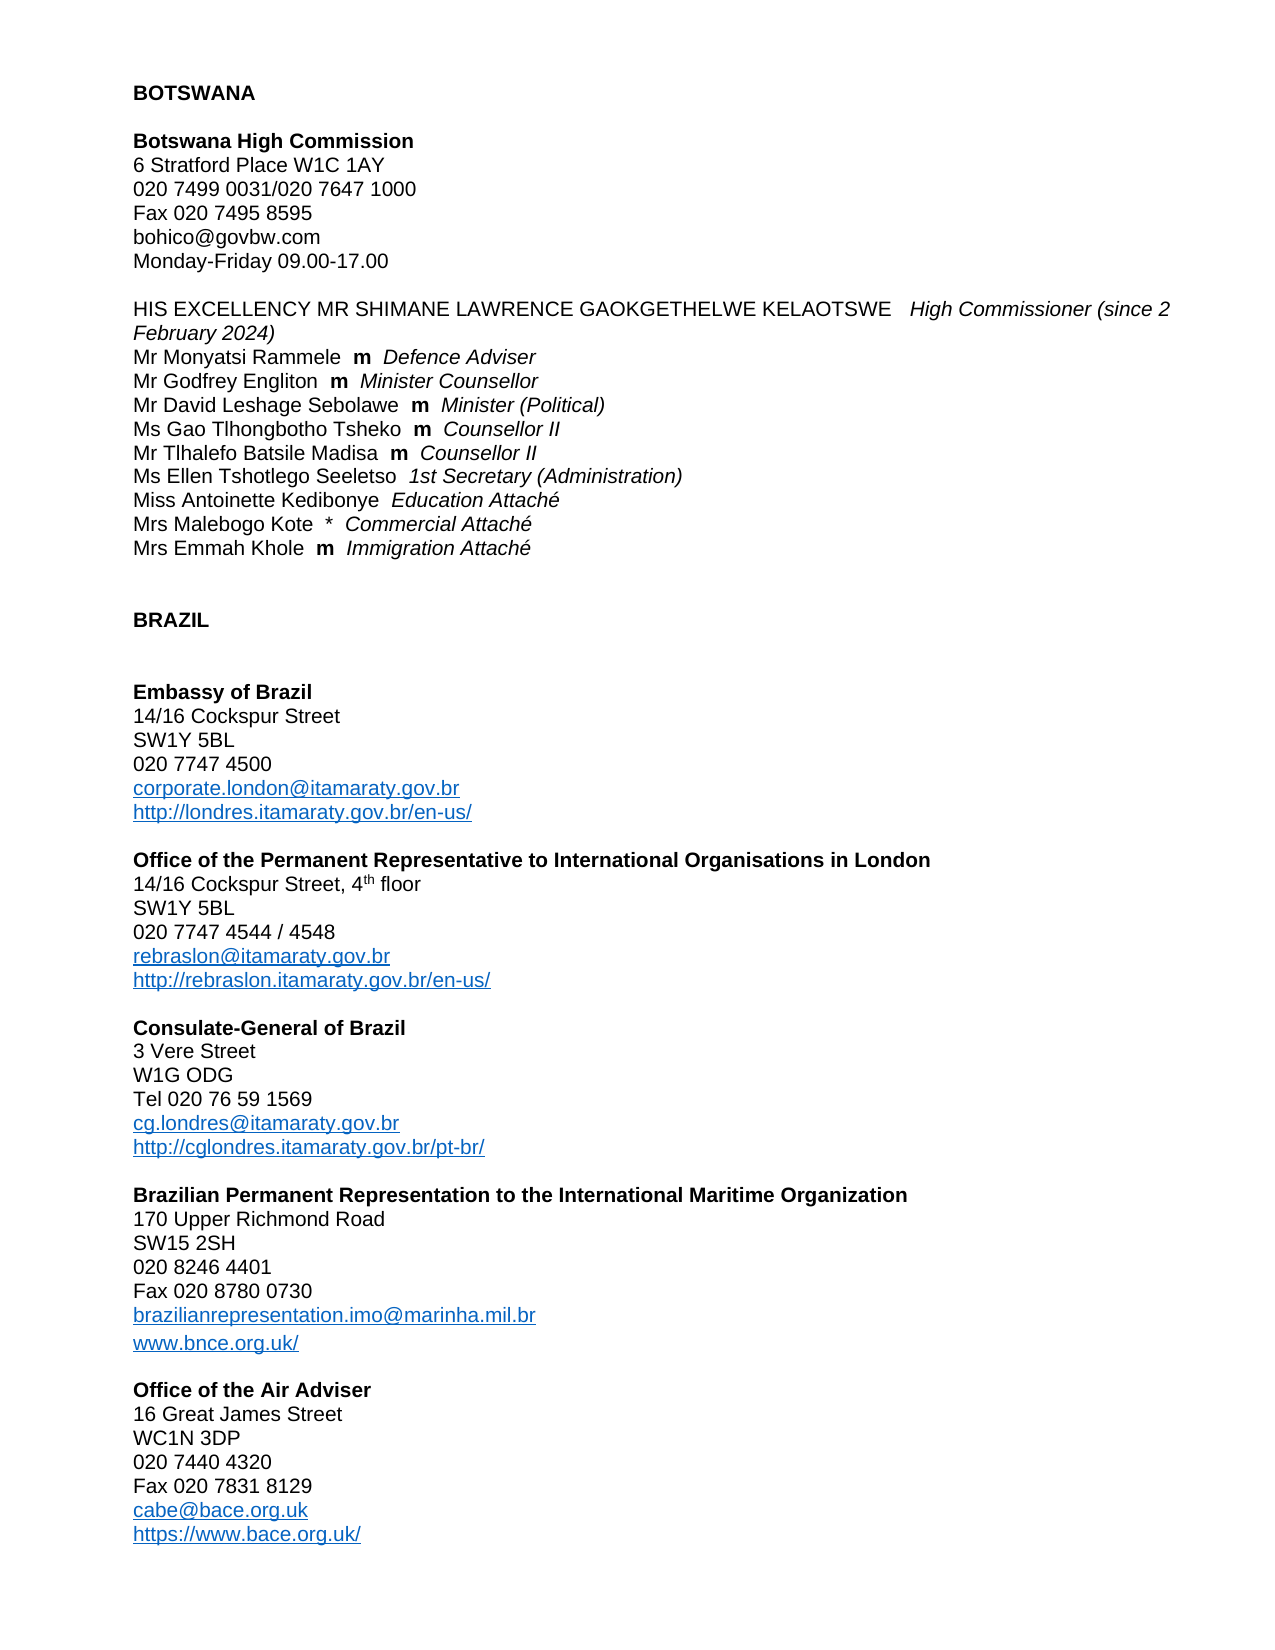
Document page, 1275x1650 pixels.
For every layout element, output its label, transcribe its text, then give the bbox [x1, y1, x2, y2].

text 020 8246 4401 [133, 1255, 1181, 1279]
text HIS EXCELLENCY MR SHIMANE LAWRENCE GAOKGETHELWE KELAOTSWE High Commissioner (since 2 February 2024) [133, 297, 1181, 344]
text bohico@govbw.com [133, 225, 1181, 249]
text Tel 020 76 59 1569 [133, 1087, 1181, 1111]
text Fax 020 7495 8595 [133, 201, 1181, 225]
text 14/16 Cockspur Street, 4th floor [133, 872, 1181, 896]
text W1G ODG [133, 1063, 1181, 1087]
text Office of the Air Adviser [133, 1378, 1181, 1402]
text WC1N 3DP [133, 1426, 1181, 1450]
text Ms Ellen Tshotlego Seeletso 1st Secretary (Administration) [133, 464, 1181, 488]
subtitle BOTSWANA [133, 81, 1181, 105]
text Office of the Permanent Representative to International Organisations in London [133, 848, 1181, 872]
text cabe@bace.org.uk [133, 1498, 1181, 1522]
text http://cglondres.itamaraty.gov.br/pt-br/ [133, 1135, 1181, 1159]
text 3 Vere Street [133, 1039, 1181, 1063]
text Fax 020 8780 0730 [133, 1279, 1181, 1303]
text Mr David Leshage Sebolawe m Minister (Political) [133, 392, 1181, 416]
text Ms Gao Tlhongbotho Tsheko m Counsellor II [133, 416, 1181, 440]
text http://londres.itamaraty.gov.br/en-us/ [133, 800, 1181, 824]
text Mr Tlhalefo Batsile Madisa m Counsellor II [133, 440, 1181, 464]
text 170 Upper Richmond Road [133, 1207, 1181, 1231]
text 020 7747 4500 [133, 752, 1181, 776]
text 020 7747 4544 / 4548 [133, 919, 1181, 943]
text Miss Antoinette Kedibonye Education Attaché [133, 488, 1181, 512]
text www.bnce.org.uk/ [133, 1330, 1181, 1354]
text 14/16 Cockspur Street [133, 704, 1181, 728]
text Embassy of Brazil [133, 680, 1181, 704]
text SW1Y 5BL [133, 896, 1181, 919]
text Mrs Emmah Khole m Immigration Attaché [133, 536, 1181, 560]
text Consulate-General of Brazil [133, 1015, 1181, 1039]
text https://www.bace.org.uk/ [133, 1522, 1181, 1546]
text rebraslon@itamaraty.gov.br [133, 943, 1181, 967]
text corporate.london@itamaraty.gov.br [133, 776, 1181, 800]
text cg.londres@itamaraty.gov.br [133, 1111, 1181, 1135]
text Monday-Friday 09.00-17.00 [133, 249, 1181, 273]
text Mr Monyatsi Rammele m Defence Adviser [133, 344, 1181, 368]
text SW1Y 5BL [133, 728, 1181, 752]
text http://rebraslon.itamaraty.gov.br/en-us/ [133, 967, 1181, 991]
text 6 Stratford Place W1C 1AY [133, 153, 1181, 177]
text Mrs Malebogo Kote * Commercial Attaché [133, 512, 1181, 536]
text BRAZIL [133, 608, 1181, 632]
text Brazilian Permanent Representation to the International Maritime Organization [133, 1183, 1181, 1207]
text 16 Great James Street [133, 1402, 1181, 1426]
text Fax 020 7831 8129 [133, 1474, 1181, 1498]
text 020 7440 4320 [133, 1450, 1181, 1474]
text Botswana High Commission [133, 129, 1181, 153]
text 020 7499 0031/020 7647 1000 [133, 177, 1181, 201]
text SW15 2SH [133, 1231, 1181, 1255]
text Mr Godfrey Engliton m Minister Counsellor [133, 368, 1181, 392]
text brazilianrepresentation.imo@marinha.mil.br [133, 1303, 1181, 1327]
